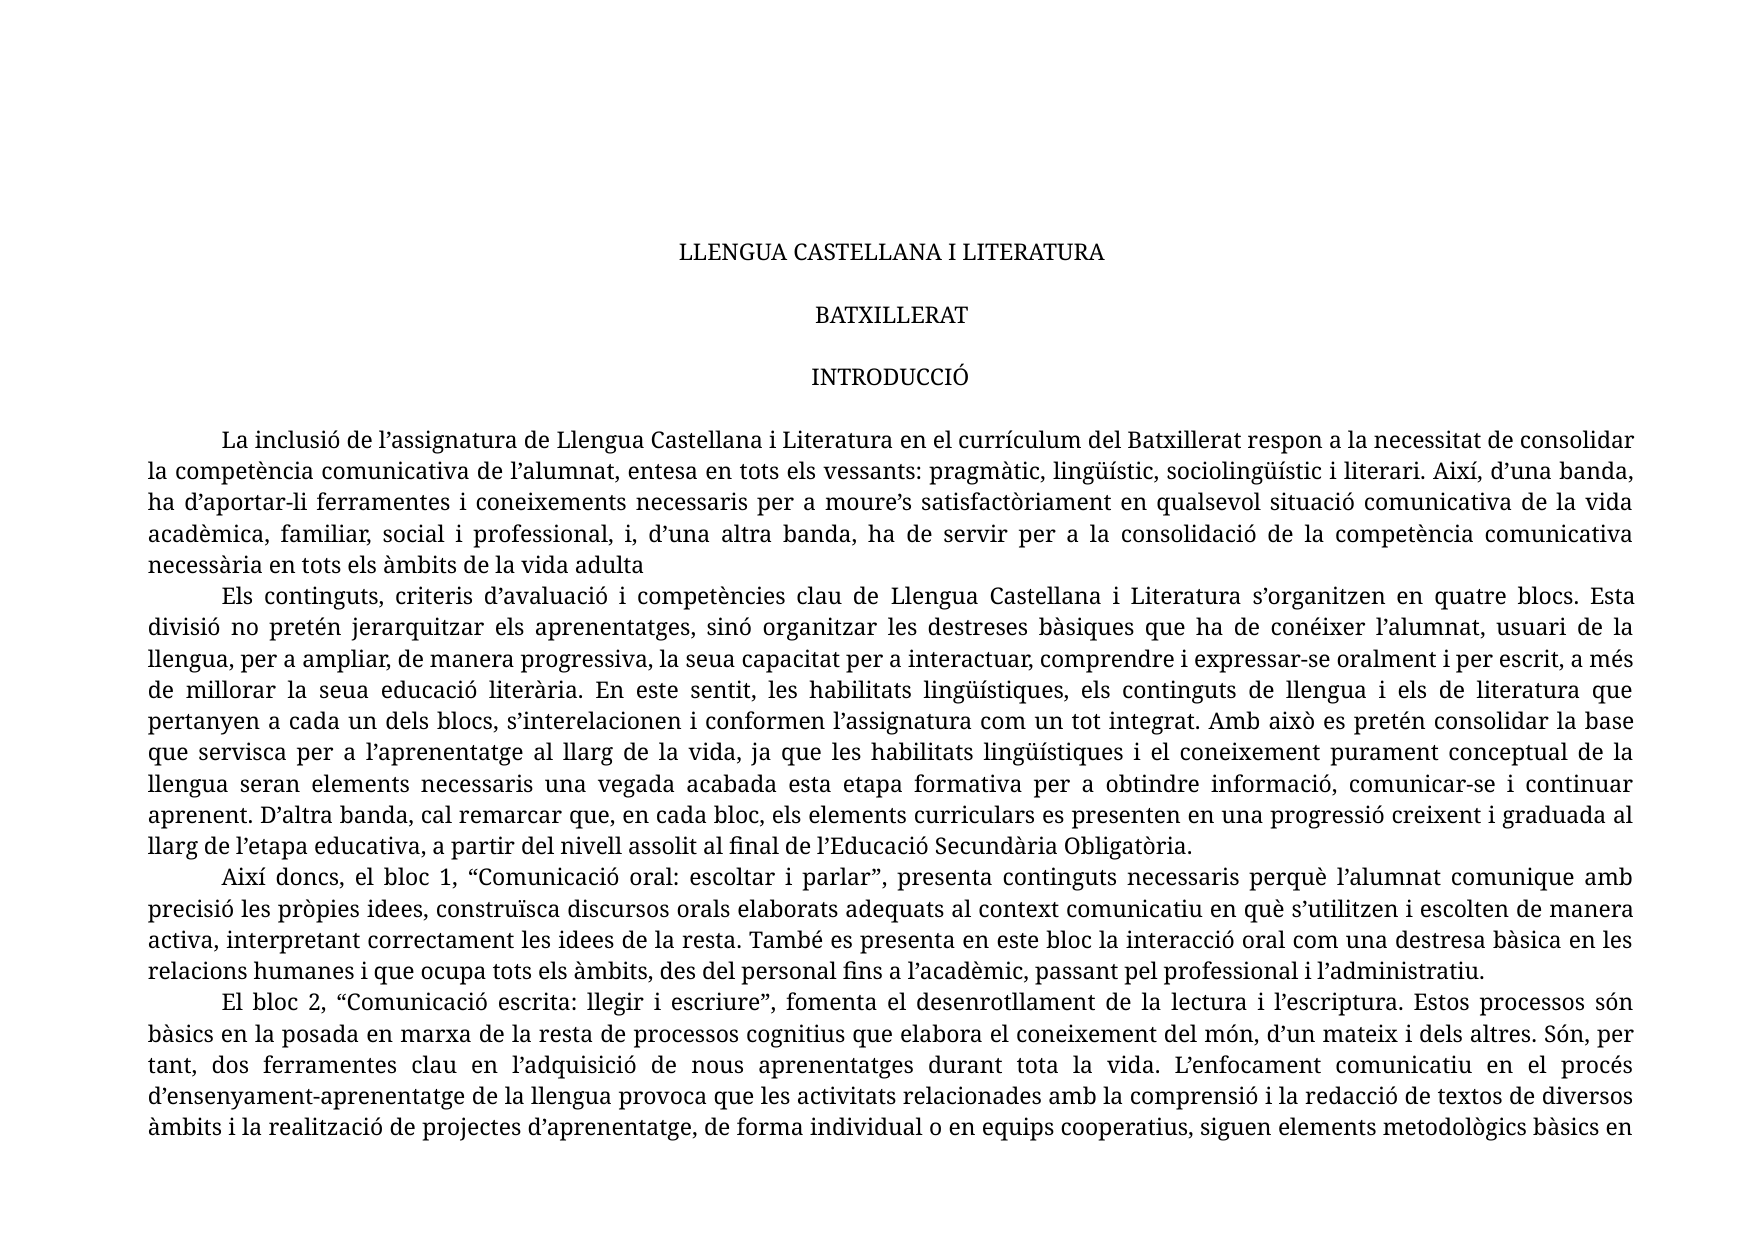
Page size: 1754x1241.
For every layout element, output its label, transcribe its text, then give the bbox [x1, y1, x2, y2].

text El bloc 2, “Comunicació escrita: llegir i escriure”, fomenta el desenrotllament de la lectura i l’escriptura. Estos processos són bàsics en la posada en marxa de la resta de processos cognitius que elabora el coneixement del món, d’un mateix i dels altres. Són, per tant, dos ferramentes clau en l’adquisició de nous aprenentatges durant tota la vida. L’enfocament comunicatiu en el procés d’ensenyament-aprenentatge de la llengua provoca que les activitats relacionades amb la comprensió i la redacció de textos de diversos àmbits i la realització de projectes d’aprenentatge, de forma individual o en equips cooperatius, siguen elements metodològics bàsics en [148, 986, 1636, 1142]
text BATXILLERAT [148, 299, 1636, 330]
text Llengua castellana I literatura [148, 236, 1636, 267]
text La inclusió de l’assignatura de Llengua Castellana i Literatura en el currículum del Batxillerat respon a la necessitat de consolidar la competència comunicativa de l’alumnat, entesa en tots els vessants: pragmàtic, lingüístic, sociolingüístic i literari. Així, d’una banda, ha d’aportar-li ferramentes i coneixements necessaris per a moure’s satisfactòriament en qualsevol situació comunicativa de la vida acadèmica, familiar, social i professional, i, d’una altra banda, ha de servir per a la consolidació de la competència comunicativa necessària en tots els àmbits de la vida adulta [148, 424, 1636, 580]
text Així doncs, el bloc 1, “Comunicació oral: escoltar i parlar”, presenta continguts necessaris perquè l’alumnat comunique amb precisió les pròpies idees, construïsca discursos orals elaborats adequats al context comunicatiu en què s’utilitzen i escolten de manera activa, interpretant correctament les idees de la resta. També es presenta en este bloc la interacció oral com una destresa bàsica en les relacions humanes i que ocupa tots els àmbits, des del personal fins a l’acadèmic, passant pel professional i l’administratiu. [148, 861, 1636, 986]
text Introducció [144, 361, 1636, 392]
text Els continguts, criteris d’avaluació i competències clau de Llengua Castellana i Literatura s’organitzen en quatre blocs. Esta divisió no pretén jerarquitzar els aprenentatges, sinó organitzar les destreses bàsiques que ha de conéixer l’alumnat, usuari de la llengua, per a ampliar, de manera progressiva, la seua capacitat per a interactuar, comprendre i expressar-se oralment i per escrit, a més de millorar la seua educació literària. En este sentit, les habilitats lingüístiques, els continguts de llengua i els de literatura que pertanyen a cada un dels blocs, s’interelacionen i conformen l’assignatura com un tot integrat. Amb això es pretén consolidar la base que servisca per a l’aprenentatge al llarg de la vida, ja que les habilitats lingüístiques i el coneixement purament conceptual de la llengua seran elements necessaris una vegada acabada esta etapa formativa per a obtindre informació, comunicar-se i continuar aprenent. D’altra banda, cal remarcar que, en cada bloc, els elements curriculars es presenten en una progressió creixent i graduada al llarg de l’etapa educativa, a partir del nivell assolit al final de l’Educació Secundària Obligatòria. [148, 580, 1636, 861]
